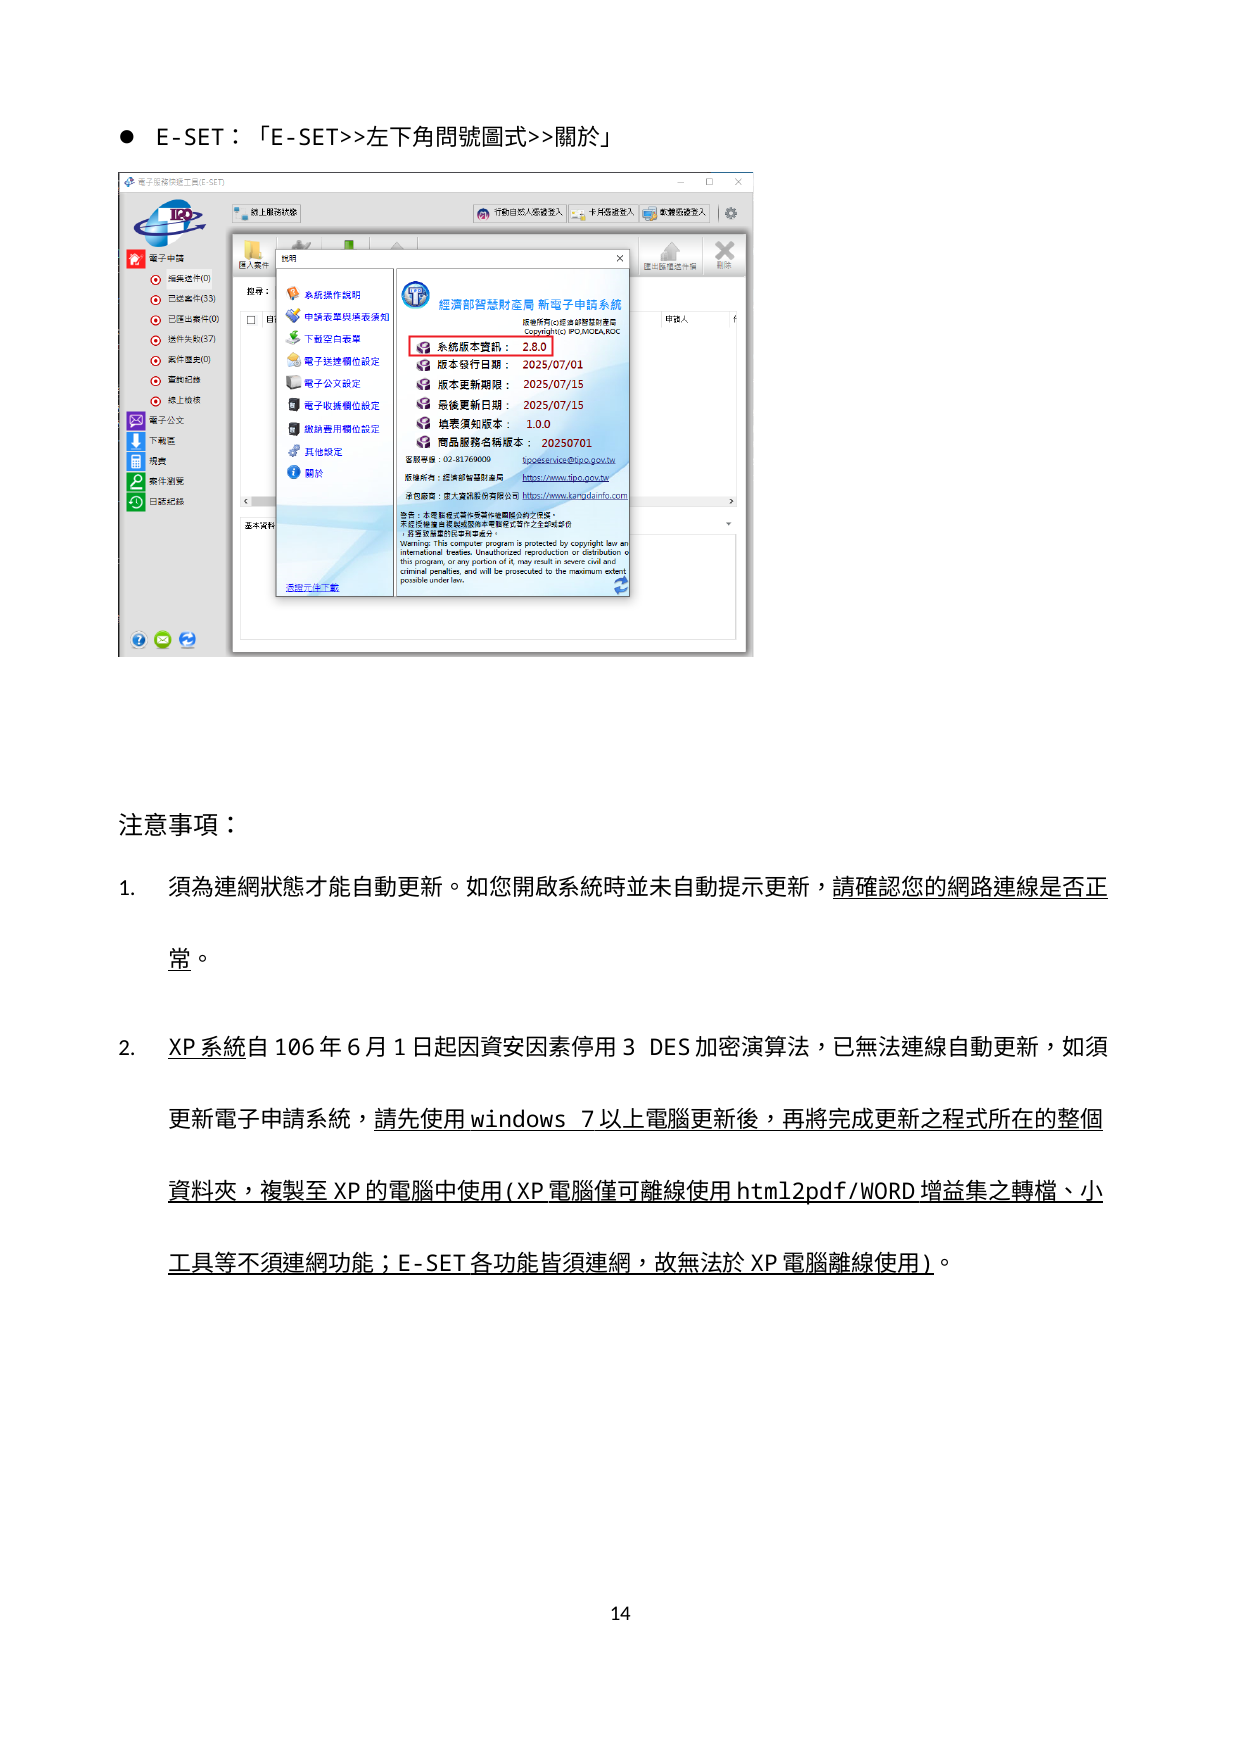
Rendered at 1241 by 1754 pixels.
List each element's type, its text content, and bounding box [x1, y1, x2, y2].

text 注意事項： [118, 782, 1122, 844]
list E-SET：「E-SET>>左下角問號圖式>>關於」 [118, 94, 1122, 157]
list XP系統自106年6月1日起因資安因素停用3 DES加密演算法，已無法連線自動更新，如須更新電子申請系統，請先使用windows 7以上電腦更新後，再將完成更新之程式所在的整個資料夾，複製至XP的電腦中使用(XP電腦僅可離線使用html2pdf/WORD增益集之轉檔、小工具等不須連網功能；E-SET各功能皆須連網，故無法於XP電腦離線使用)。 [118, 1004, 1122, 1282]
list 須為連網狀態才能自動更新。如您開啟系統時並未自動提示更新，請確認您的網路連線是否正常。 [118, 844, 1122, 978]
